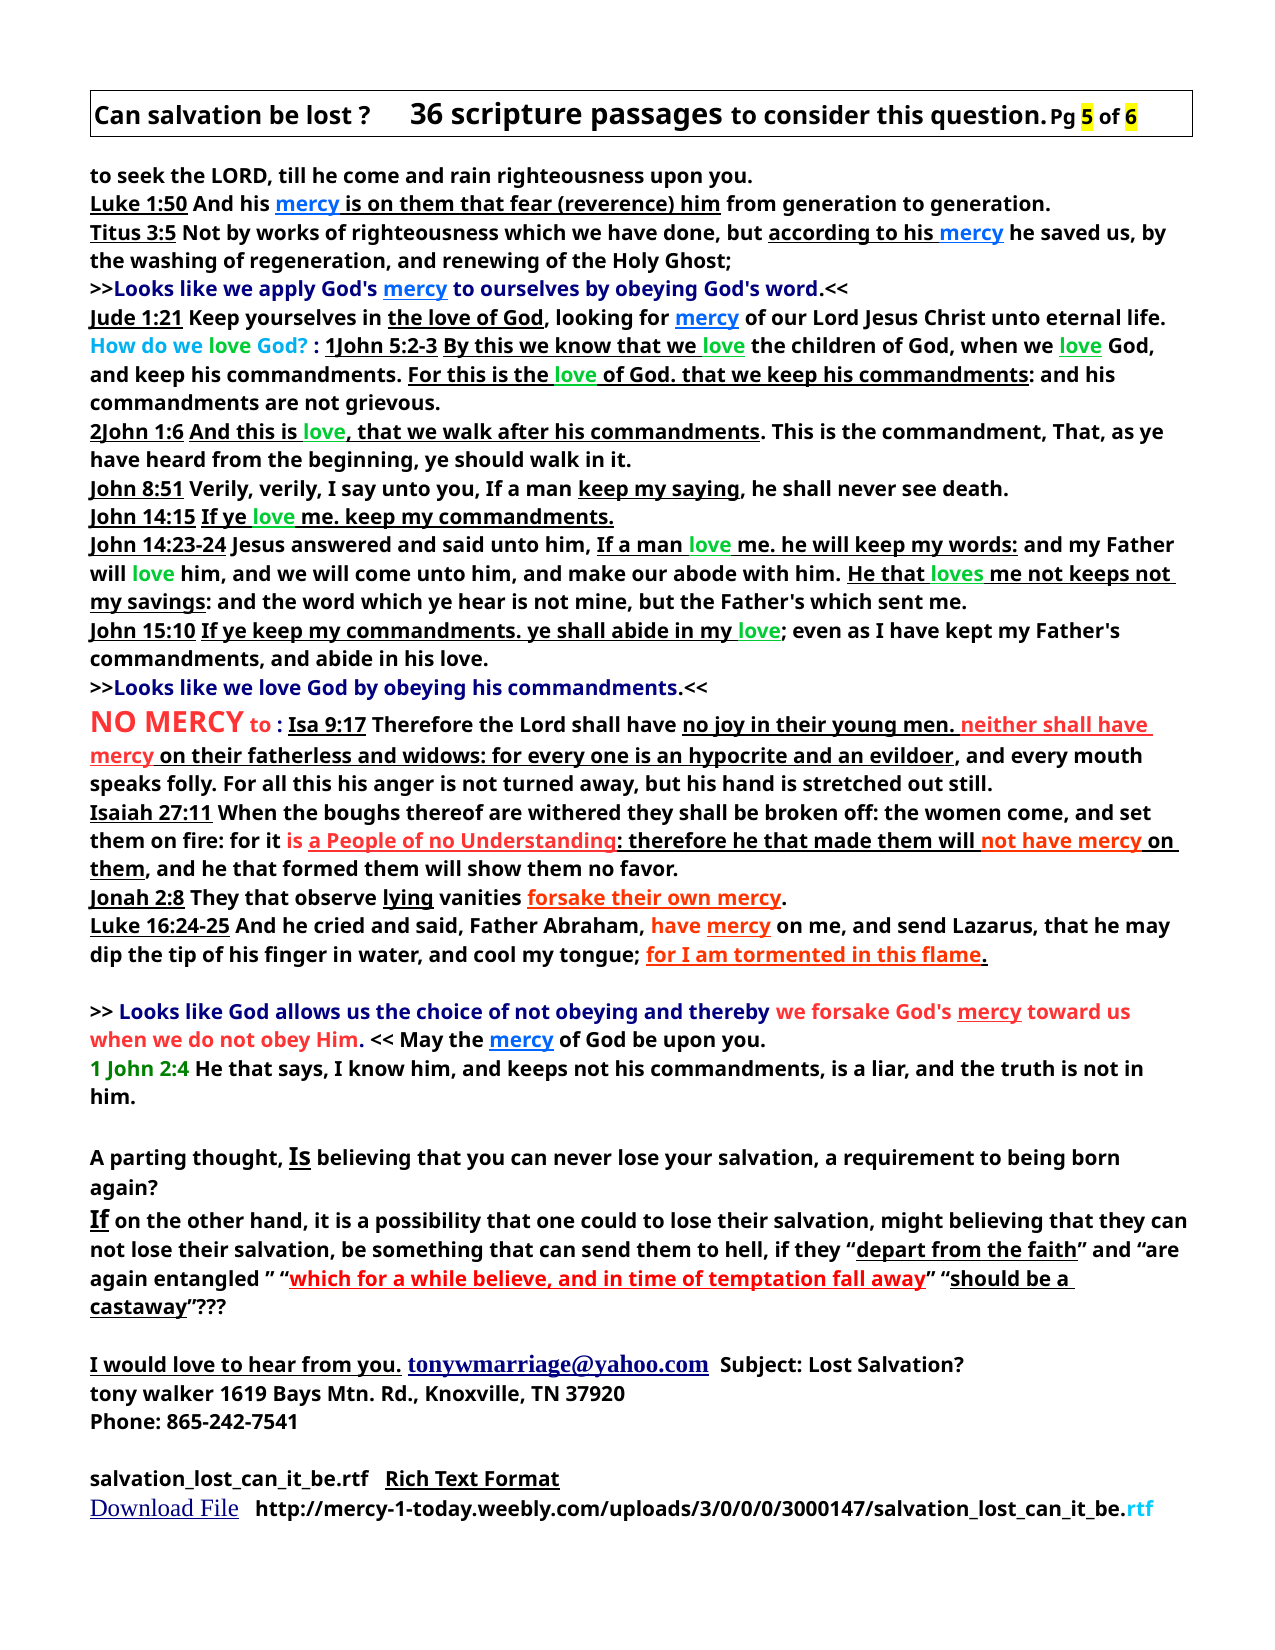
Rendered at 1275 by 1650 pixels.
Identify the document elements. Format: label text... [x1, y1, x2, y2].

text salvation_lost_can_it_be.rtf Rich Text Format Download File http://mercy-1-today.weebly.com/uploads/3/0/0/0/3000147/salvation_lost_can_it_be.rtf [89, 1436, 1193, 1551]
text to seek the LORD, till he come and rain righteousness upon you. Luke 1:50 And his mercy is on them that fear (reverence) him from generation to generation. Titus 3:5 Not by works of righteousness which we have done, but according to his mercy he saved us, by the washing of regeneration, and renewing of the Holy Ghost; >>Looks like we apply God's mercy to ourselves by obeying God's word.<< Jude 1:21 Keep yourselves in the love of God, looking for mercy of our Lord Jesus Christ unto eternal life. How do we love God? : 1John 5:2-3 By this we know that we love the children of God, when we love God, and keep his commandments. For this is the love of God. that we keep his commandments: and his commandments are not grievous. 2John 1:6 And this is love, that we walk after his commandments. This is the commandment, That, as ye have heard from the beginning, ye should walk in it. John 8:51 Verily, verily, I say unto you, If a man keep my saying, he shall never see death. John 14:15 If ye love me. keep my commandments. John 14:23-24 Jesus answered and said unto him, If a man love me. he will keep my words: and my Father will love him, and we will come unto him, and make our abode with him. He that loves me not keeps not my savings: and the word which ye hear is not mine, but the Father's which sent me. John 15:10 If ye keep my commandments. ye shall abide in my love; even as I have kept my Father's commandments, and abide in his love. >>Looks like we love God by obeying his commandments.<< NO MERCY to : Isa 9:17 Therefore the Lord shall have no joy in their young men. neither shall have mercy on their fatherless and widows: for every one is an hypocrite and an evildoer, and every mouth speaks folly. For all this his anger is not turned away, but his hand is stretched out still. Isaiah 27:11 When the boughs thereof are withered they shall be broken off: the women come, and set them on fire: for it is a People of no Understanding: therefore he that made them will not have mercy on them, and he that formed them will show them no favor. Jonah 2:8 They that observe lying vanities forsake their own mercy. Luke 16:24-25 And he cried and said, Father Abraham, have mercy on me, and send Lazarus, that he may dip the tip of his finger in water, and cool my tongue; for I am tormented in this flame. >> Looks like God allows us the choice of not obeying and thereby we forsake God's mercy toward us when we do not obey Him. << May the mercy of God be upon you. 1 John 2:4 He that says, I know him, and keeps not his commandments, is a liar, and the truth is not in him. A parting thought, Is believing that you can never lose your salvation, a requirement to being born again? If on the other hand, it is a possibility that one could to lose their salvation, might believing that they can not lose their salvation, be something that can send them to hell, if they “depart from the faith” and “are again entangled ” “which for a while believe, and in time of temptation fall away” “should be a castaway”??? [89, 161, 1193, 1321]
text I would love to hear from you. tonywmarriage@yahoo.com Subject: Lost Salvation? [89, 1349, 1193, 1379]
text tony walker 1619 Bays Mtn. Rd., Knoxville, TN 37920 Phone: 865-242-7541 [89, 1379, 1193, 1436]
